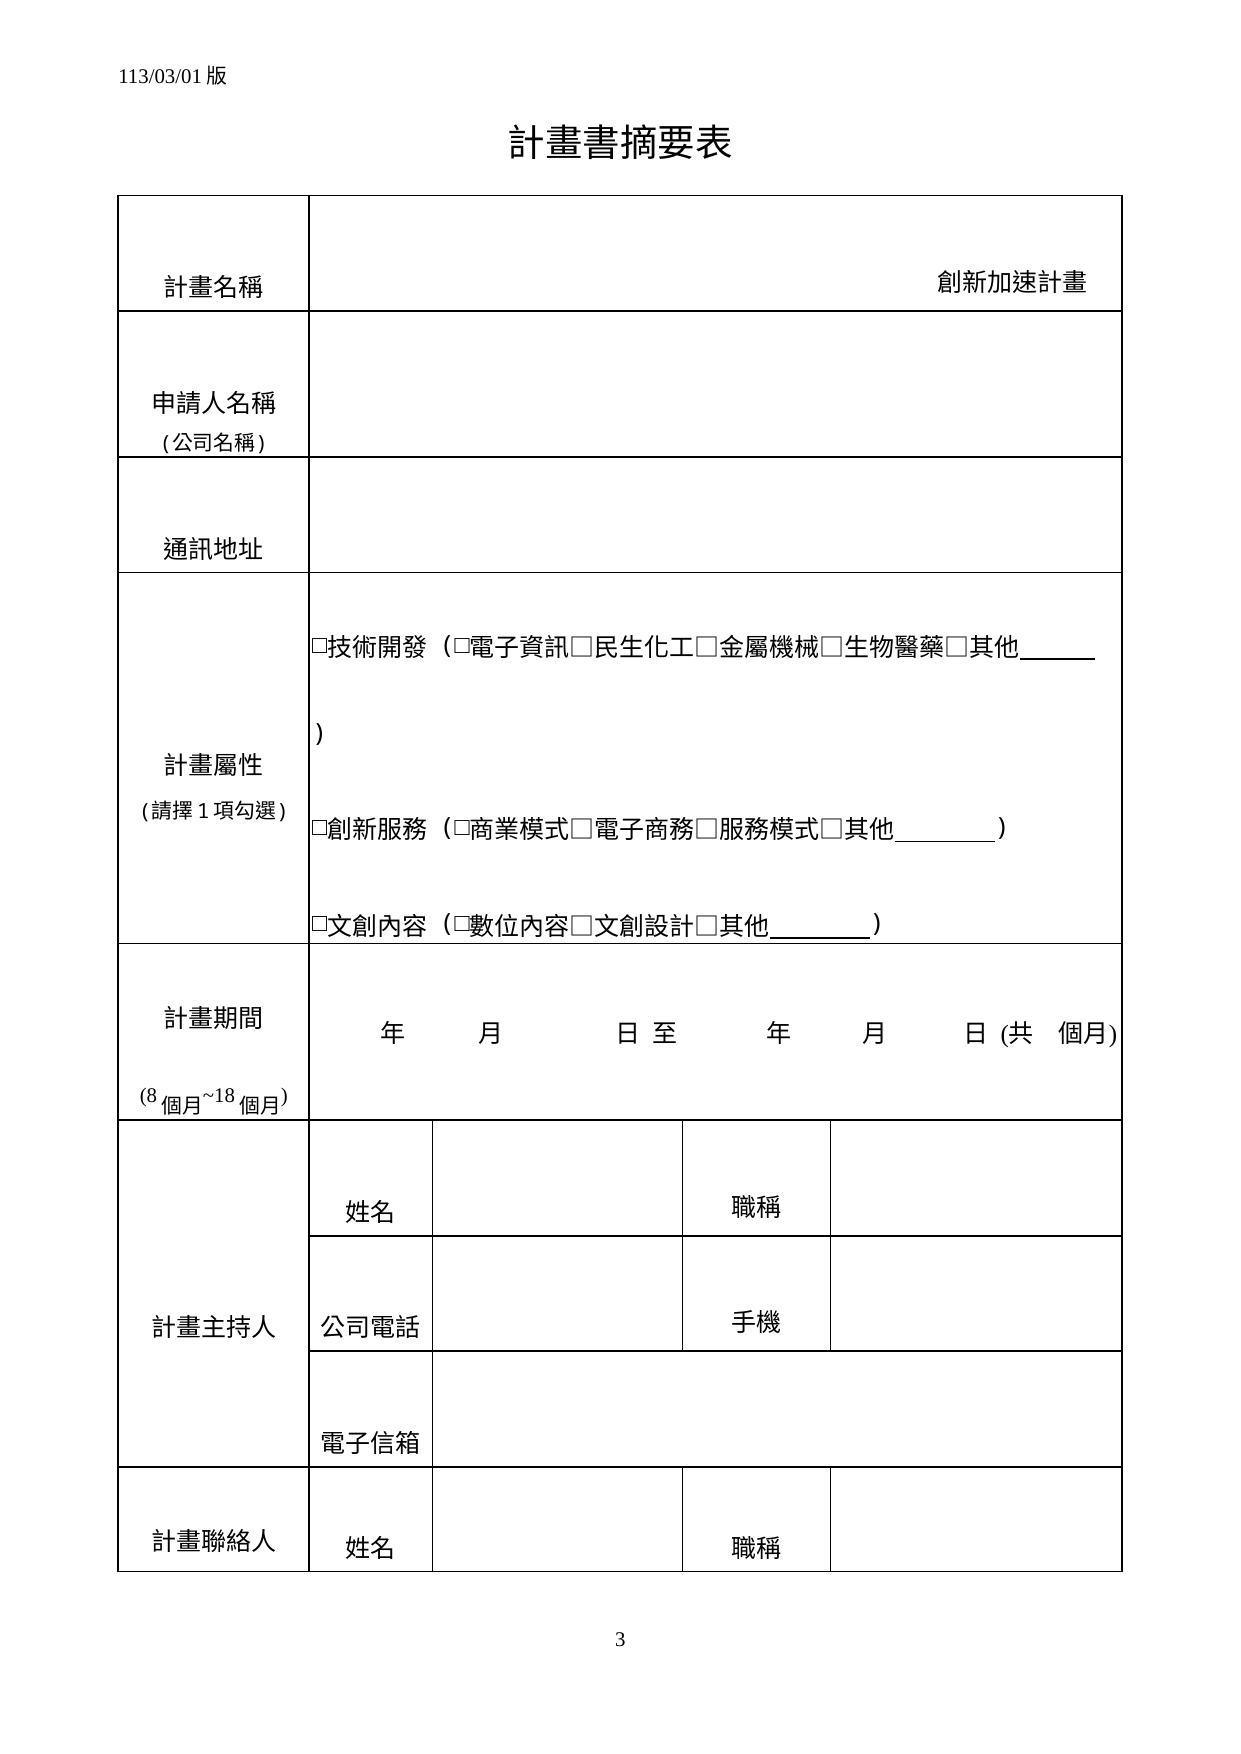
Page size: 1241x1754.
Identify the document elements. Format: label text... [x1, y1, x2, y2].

table_cell [310, 312, 1121, 456]
text 計畫書摘要表 [118, 113, 1122, 168]
table_cell 職稱 [683, 1468, 830, 1571]
table_cell 年 [763, 944, 790, 1119]
table_cell 計畫主持人 [119, 1121, 308, 1466]
table_cell 日 至 [598, 944, 694, 1119]
table_cell [886, 944, 957, 1119]
table_cell 電子信箱 [310, 1352, 432, 1466]
table_cell 公司電話 [310, 1237, 432, 1350]
table_cell [433, 1352, 1121, 1466]
table_cell 申請人名稱 (公司名稱) [119, 312, 308, 456]
table_cell 計畫期間 (8個月~18個月) [119, 944, 308, 1119]
table_cell (共 個月) [995, 944, 1121, 1119]
table_cell 計畫屬性 (請擇1項勾選) [119, 573, 308, 943]
table_cell [433, 1468, 682, 1571]
table_cell 月 [859, 944, 886, 1119]
table_cell [790, 944, 859, 1119]
table_cell 計畫聯絡人 [119, 1468, 308, 1571]
table_cell [433, 1237, 682, 1350]
table_cell [310, 458, 1121, 572]
table_cell 月 [475, 944, 502, 1119]
table_cell 年 [378, 944, 405, 1119]
table_cell [694, 944, 763, 1119]
table_cell 姓名 [310, 1121, 432, 1235]
table_cell [831, 1468, 1121, 1571]
table_cell 姓名 [310, 1468, 432, 1571]
table_header [310, 196, 934, 310]
table_cell [310, 944, 377, 1119]
table_cell [433, 1121, 682, 1235]
table_cell 通訊地址 [119, 458, 308, 572]
table_cell [502, 944, 598, 1119]
table_cell [831, 1237, 1121, 1350]
table_header 計畫名稱 [119, 196, 308, 310]
table_cell 日 [957, 944, 995, 1119]
table_header 創新加速計畫 [934, 196, 1121, 310]
table_cell [405, 944, 475, 1119]
table_cell [831, 1121, 1121, 1235]
table_cell □技術開發 (□電子資訊□民生化工□金屬機械□生物醫藥□其他 ) □創新服務 (□商業模式□電子商務□服務模式□其他 ) □文創內容 (□數位內容□文創設計□其他 ) [310, 573, 1121, 943]
table_cell 職稱 [683, 1121, 830, 1235]
table_cell 手機 [683, 1237, 830, 1350]
